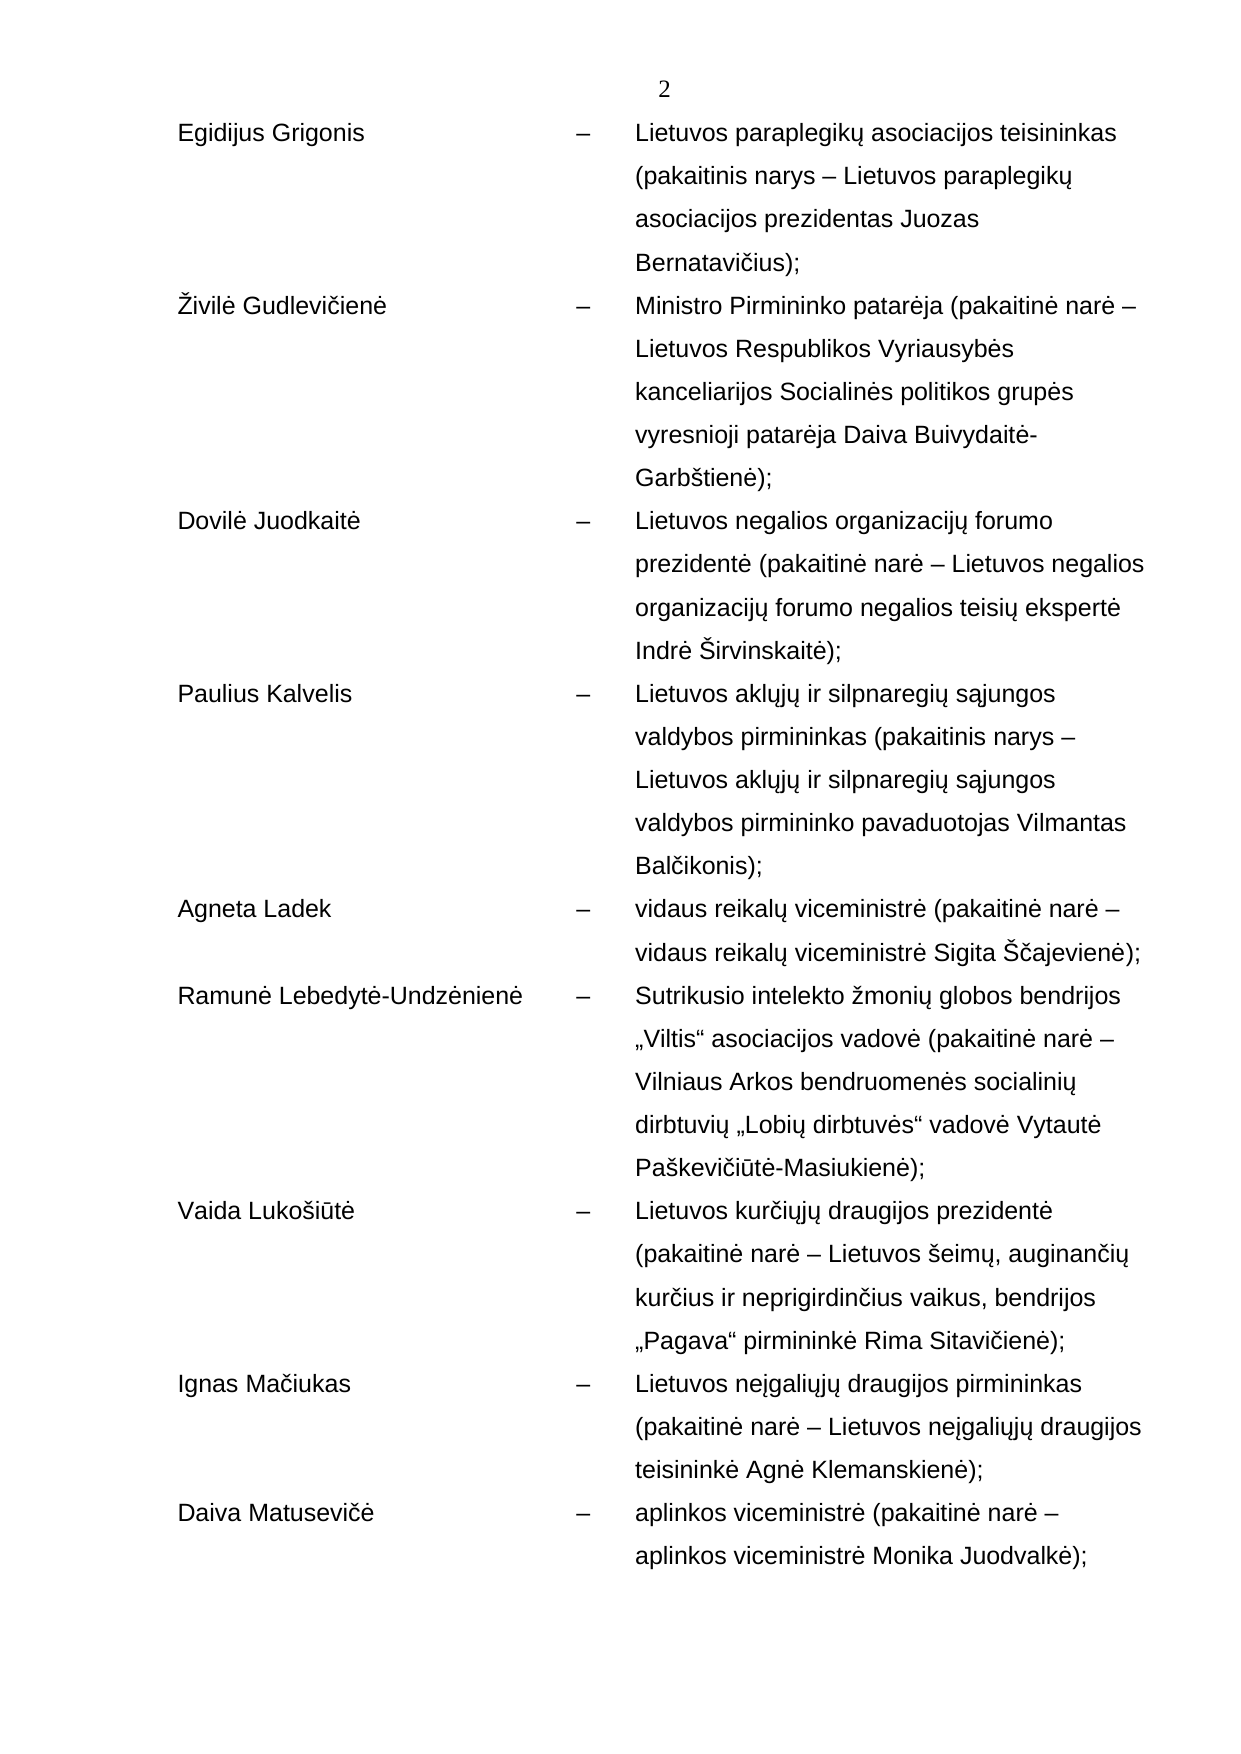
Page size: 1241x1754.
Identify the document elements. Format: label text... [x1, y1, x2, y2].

text Vaida Lukošiūtė – Lietuvos kurčiųjų draugijos prezidentė (pakaitinė narė – Lietuvos šeimų, auginančių kurčius ir neprigirdinčius vaikus, bendrijos „Pagava“ pirmininkė Rima Sitavičienė); [177, 1196, 1152, 1354]
text Agneta Ladek – vidaus reikalų viceministrė (pakaitinė narė – vidaus reikalų viceministrė Sigita Ščajevienė); [177, 894, 1152, 966]
text Ramunė Lebedytė-Undzėnienė – Sutrikusio intelekto žmonių globos bendrijos „Viltis“ asociacijos vadovė (pakaitinė narė – Vilniaus Arkos bendruomenės socialinių dirbtuvių „Lobių dirbtuvės“ vadovė Vytautė Paškevičiūtė-Masiukienė); [177, 981, 1152, 1182]
text Ignas Mačiukas – Lietuvos neįgaliųjų draugijos pirmininkas (pakaitinė narė – Lietuvos neįgaliųjų draugijos teisininkė Agnė Klemanskienė); [177, 1369, 1152, 1484]
text Paulius Kalvelis – Lietuvos aklųjų ir silpnaregių sąjungos valdybos pirmininkas (pakaitinis narys – Lietuvos aklųjų ir silpnaregių sąjungos valdybos pirmininko pavaduotojas Vilmantas Balčikonis); [177, 679, 1152, 880]
text Dovilė Juodkaitė – Lietuvos negalios organizacijų forumo prezidentė (pakaitinė narė – Lietuvos negalios organizacijų forumo negalios teisių ekspertė Indrė Širvinskaitė); [177, 506, 1152, 664]
text Daiva Matusevičė – aplinkos viceministrė (pakaitinė narė – aplinkos viceministrė Monika Juodvalkė); [177, 1498, 1152, 1570]
text Živilė Gudlevičienė – Ministro Pirmininko patarėja (pakaitinė narė – Lietuvos Respublikos Vyriausybės kanceliarijos Socialinės politikos grupės vyresnioji patarėja Daiva Buivydaitė-Garbštienė); [177, 291, 1152, 492]
text Egidijus Grigonis – Lietuvos paraplegikų asociacijos teisininkas (pakaitinis narys – Lietuvos paraplegikų asociacijos prezidentas Juozas Bernatavičius); [177, 118, 1152, 276]
